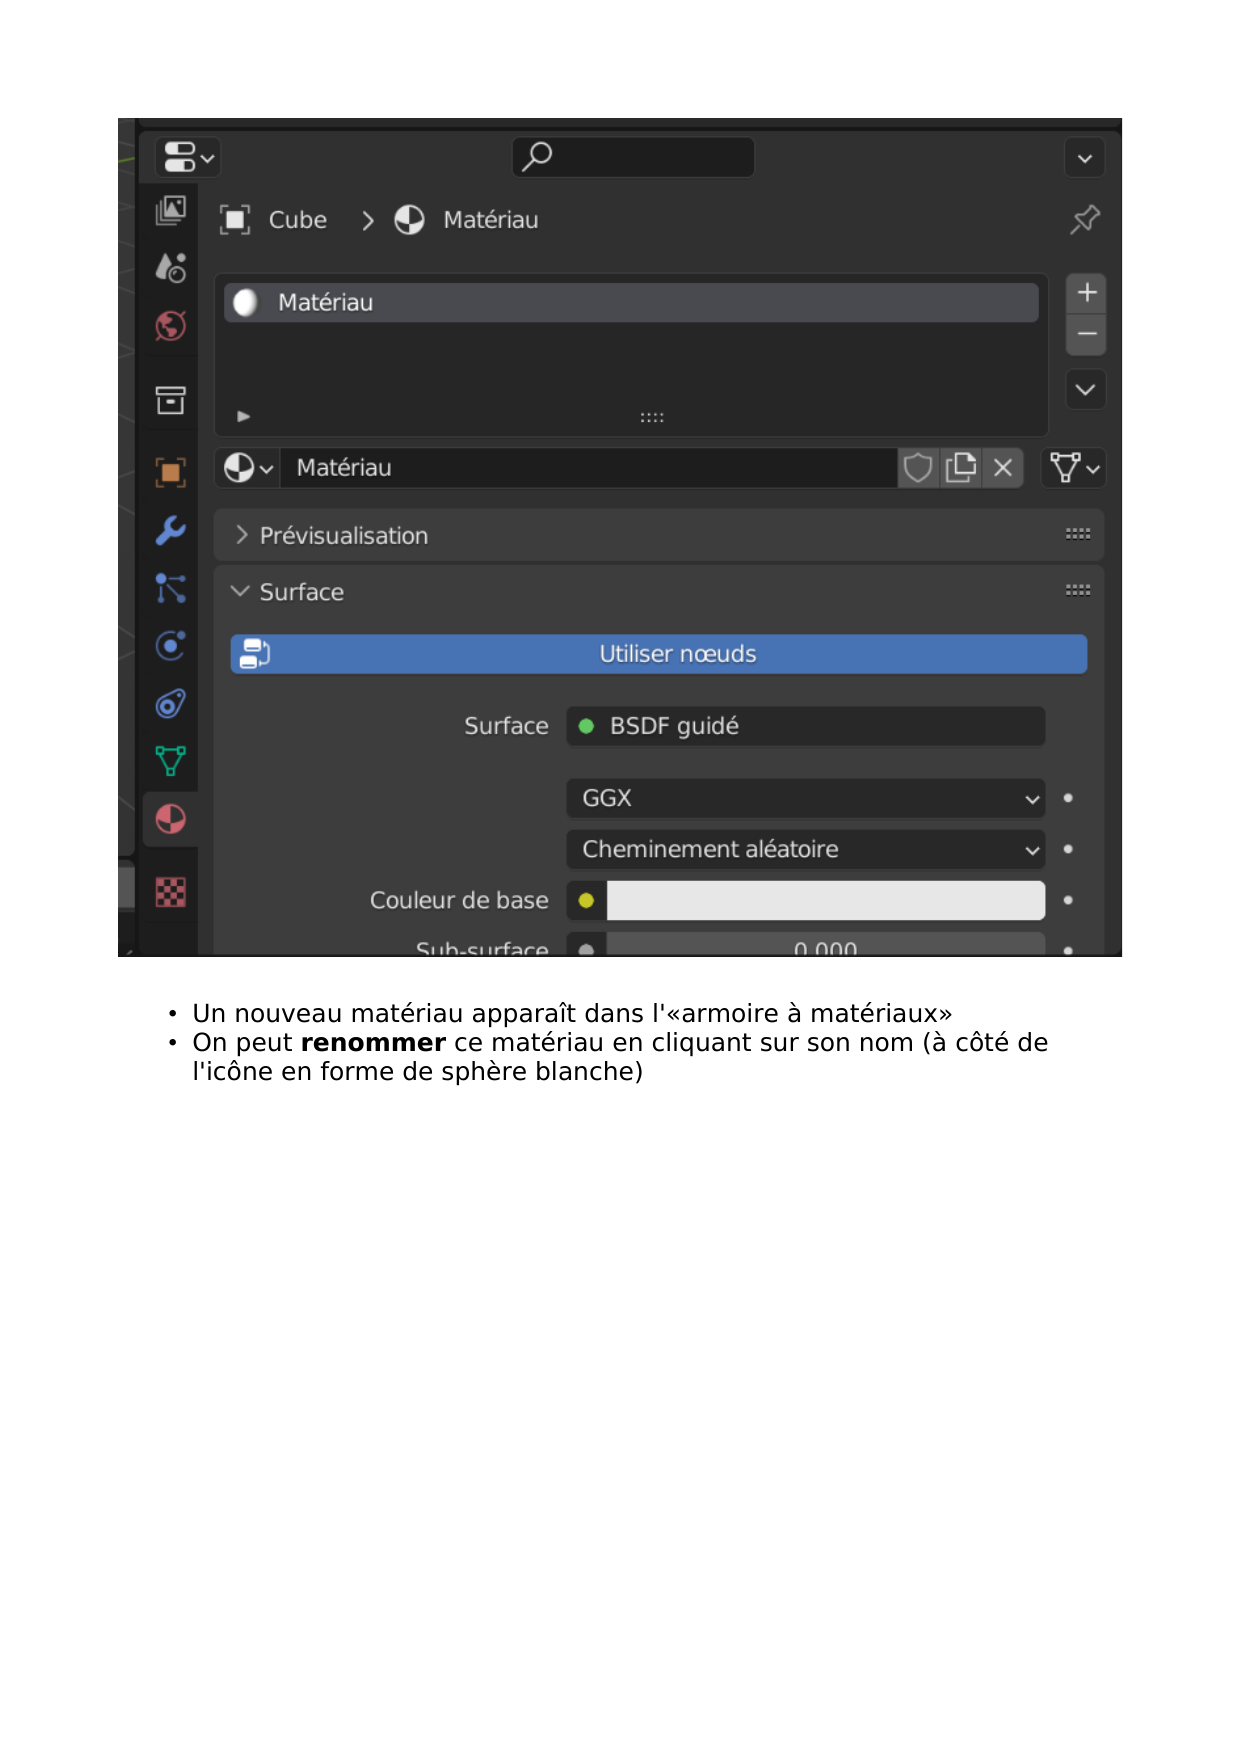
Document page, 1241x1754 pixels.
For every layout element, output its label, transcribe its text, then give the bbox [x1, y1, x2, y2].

list On peut renommer ce matériau en cliquant sur son nom (à côté de l'icône en forme de sphère blanche) [177, 1028, 1122, 1086]
picture [118, 118, 1123, 957]
list Un nouveau matériau apparaît dans l'«armoire à matériaux» [177, 999, 1122, 1028]
